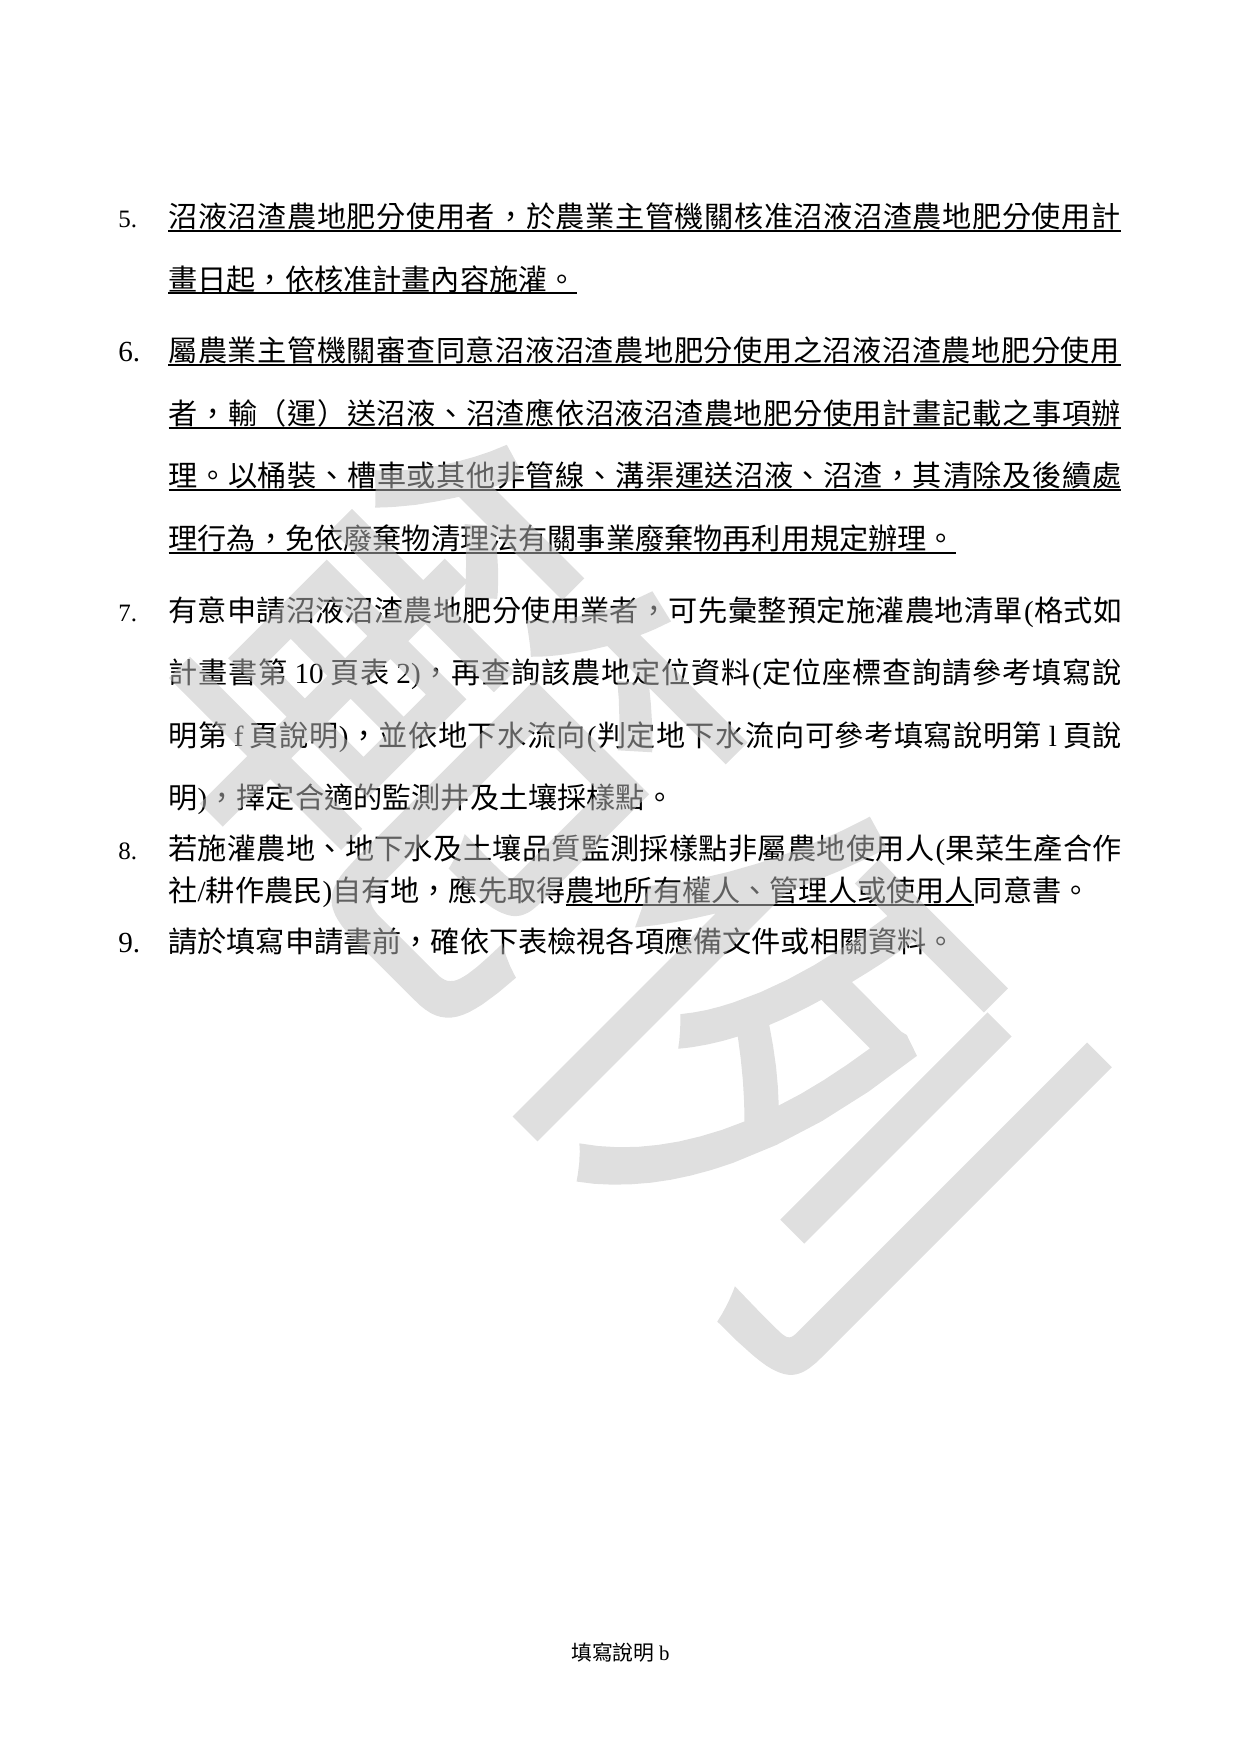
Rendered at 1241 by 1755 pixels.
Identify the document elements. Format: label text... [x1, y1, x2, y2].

list 若施灌農地、地下水及土壤品質監測採樣點非屬農地使用人(果菜生產合作社/耕作農民)自有地，應先取得農地所有權人、管理人或使用人同意書。 [535, 826, 849, 909]
list 若施灌農地、地下水及土壤品質監測採樣點非屬農地使用人(果菜生產合作社/耕作農民)自有地，應先取得農地所有權人、管理人或使用人同意書。 [118, 826, 387, 909]
list 有意申請沼液沼渣農地肥分使用業者，可先彙整預定施灌農地清單(格式如計畫書第10頁表2)，再查詢該農地定位資料(定位座標查詢請參考填寫說明第f頁說明)，並依地下水流向(判定地下水流向可參考填寫說明第l頁說明)，擇定合適的監測井及土壤採樣點。 [450, 730, 592, 817]
list 有意申請沼液沼渣農地肥分使用業者，可先彙整預定施灌農地清單(格式如計畫書第10頁表2)，再查詢該農地定位資料(定位座標查詢請參考填寫說明第f頁說明)，並依地下水流向(判定地下水流向可參考填寫說明第l頁說明)，擇定合適的監測井及土壤採樣點。 [336, 567, 400, 616]
list 請於填寫申請書前，確依下表檢視各項應備文件或相關資料。 [887, 943, 931, 961]
list 請於填寫申請書前，確依下表檢視各項應備文件或相關資料。 [940, 919, 1122, 961]
list 若施灌農地、地下水及土壤品質監測採樣點非屬農地使用人(果菜生產合作社/耕作農民)自有地，應先取得農地所有權人、管理人或使用人同意書。 [776, 853, 879, 904]
list 有意申請沼液沼渣農地肥分使用業者，可先彙整預定施灌農地清單(格式如計畫書第10頁表2)，再查詢該農地定位資料(定位座標查詢請參考填寫說明第f頁說明)，並依地下水流向(判定地下水流向可參考填寫說明第l頁說明)，擇定合適的監測井及土壤採樣點。 [311, 604, 366, 657]
list 有意申請沼液沼渣農地肥分使用業者，可先彙整預定施灌農地清單(格式如計畫書第10頁表2)，再查詢該農地定位資料(定位座標查詢請參考填寫說明第f頁說明)，並依地下水流向(判定地下水流向可參考填寫說明第l頁說明)，擇定合適的監測井及土壤採樣點。 [118, 567, 318, 817]
list 若施灌農地、地下水及土壤品質監測採樣點非屬農地使用人(果菜生產合作社/耕作農民)自有地，應先取得農地所有權人、管理人或使用人同意書。 [371, 826, 564, 909]
list 請於填寫申請書前，確依下表檢視各項應備文件或相關資料。 [719, 919, 881, 961]
list 若施灌農地、地下水及土壤品質監測採樣點非屬農地使用人(果菜生產合作社/耕作農民)自有地，應先取得農地所有權人、管理人或使用人同意書。 [876, 826, 1122, 909]
list 有意申請沼液沼渣農地肥分使用業者，可先彙整預定施灌農地清單(格式如計畫書第10頁表2)，再查詢該農地定位資料(定位座標查詢請參考填寫說明第f頁說明)，並依地下水流向(判定地下水流向可參考填寫說明第l頁說明)，擇定合適的監測井及土壤採樣點。 [370, 660, 425, 716]
list 請於填寫申請書前，確依下表檢視各項應備文件或相關資料。 [118, 919, 374, 961]
list 有意申請沼液沼渣農地肥分使用業者，可先彙整預定施灌農地清單(格式如計畫書第10頁表2)，再查詢該農地定位資料(定位座標查詢請參考填寫說明第f頁說明)，並依地下水流向(判定地下水流向可參考填寫說明第l頁說明)，擇定合適的監測井及土壤採樣點。 [270, 640, 326, 697]
list 有意申請沼液沼渣農地肥分使用業者，可先彙整預定施灌農地清單(格式如計畫書第10頁表2)，再查詢該農地定位資料(定位座標查詢請參考填寫說明第f頁說明)，並依地下水流向(判定地下水流向可參考填寫說明第l頁說明)，擇定合適的監測井及土壤採樣點。 [329, 700, 383, 756]
list 沼液沼渣農地肥分使用者，於農業主管機關核准沼液沼渣農地肥分使用計畫日起，依核准計畫內容施灌。 [118, 173, 1122, 298]
list 屬農業主管機關審查同意沼液沼渣農地肥分使用之沼液沼渣農地肥分使用者，輸（運）送沼液、沼渣應依沼液沼渣農地肥分使用計畫記載之事項辦理。以桶裝、槽車或其他非管線、溝渠運送沼液、沼渣，其清除及後續處理行為，免依廢棄物清理法有關事業廢棄物再利用規定辦理。 [118, 307, 1122, 557]
list 有意申請沼液沼渣農地肥分使用業者，可先彙整預定施灌農地清單(格式如計畫書第10頁表2)，再查詢該農地定位資料(定位座標查詢請參考填寫說明第f頁說明)，並依地下水流向(判定地下水流向可參考填寫說明第l頁說明)，擇定合適的監測井及土壤採樣點。 [234, 780, 307, 817]
list 請於填寫申請書前，確依下表檢視各項應備文件或相關資料。 [384, 919, 709, 961]
list 有意申請沼液沼渣農地肥分使用業者，可先彙整預定施灌農地清單(格式如計畫書第10頁表2)，再查詢該農地定位資料(定位座標查詢請參考填寫說明第f頁說明)，並依地下水流向(判定地下水流向可參考填寫說明第l頁說明)，擇定合適的監測井及土壤採樣點。 [293, 567, 1122, 817]
